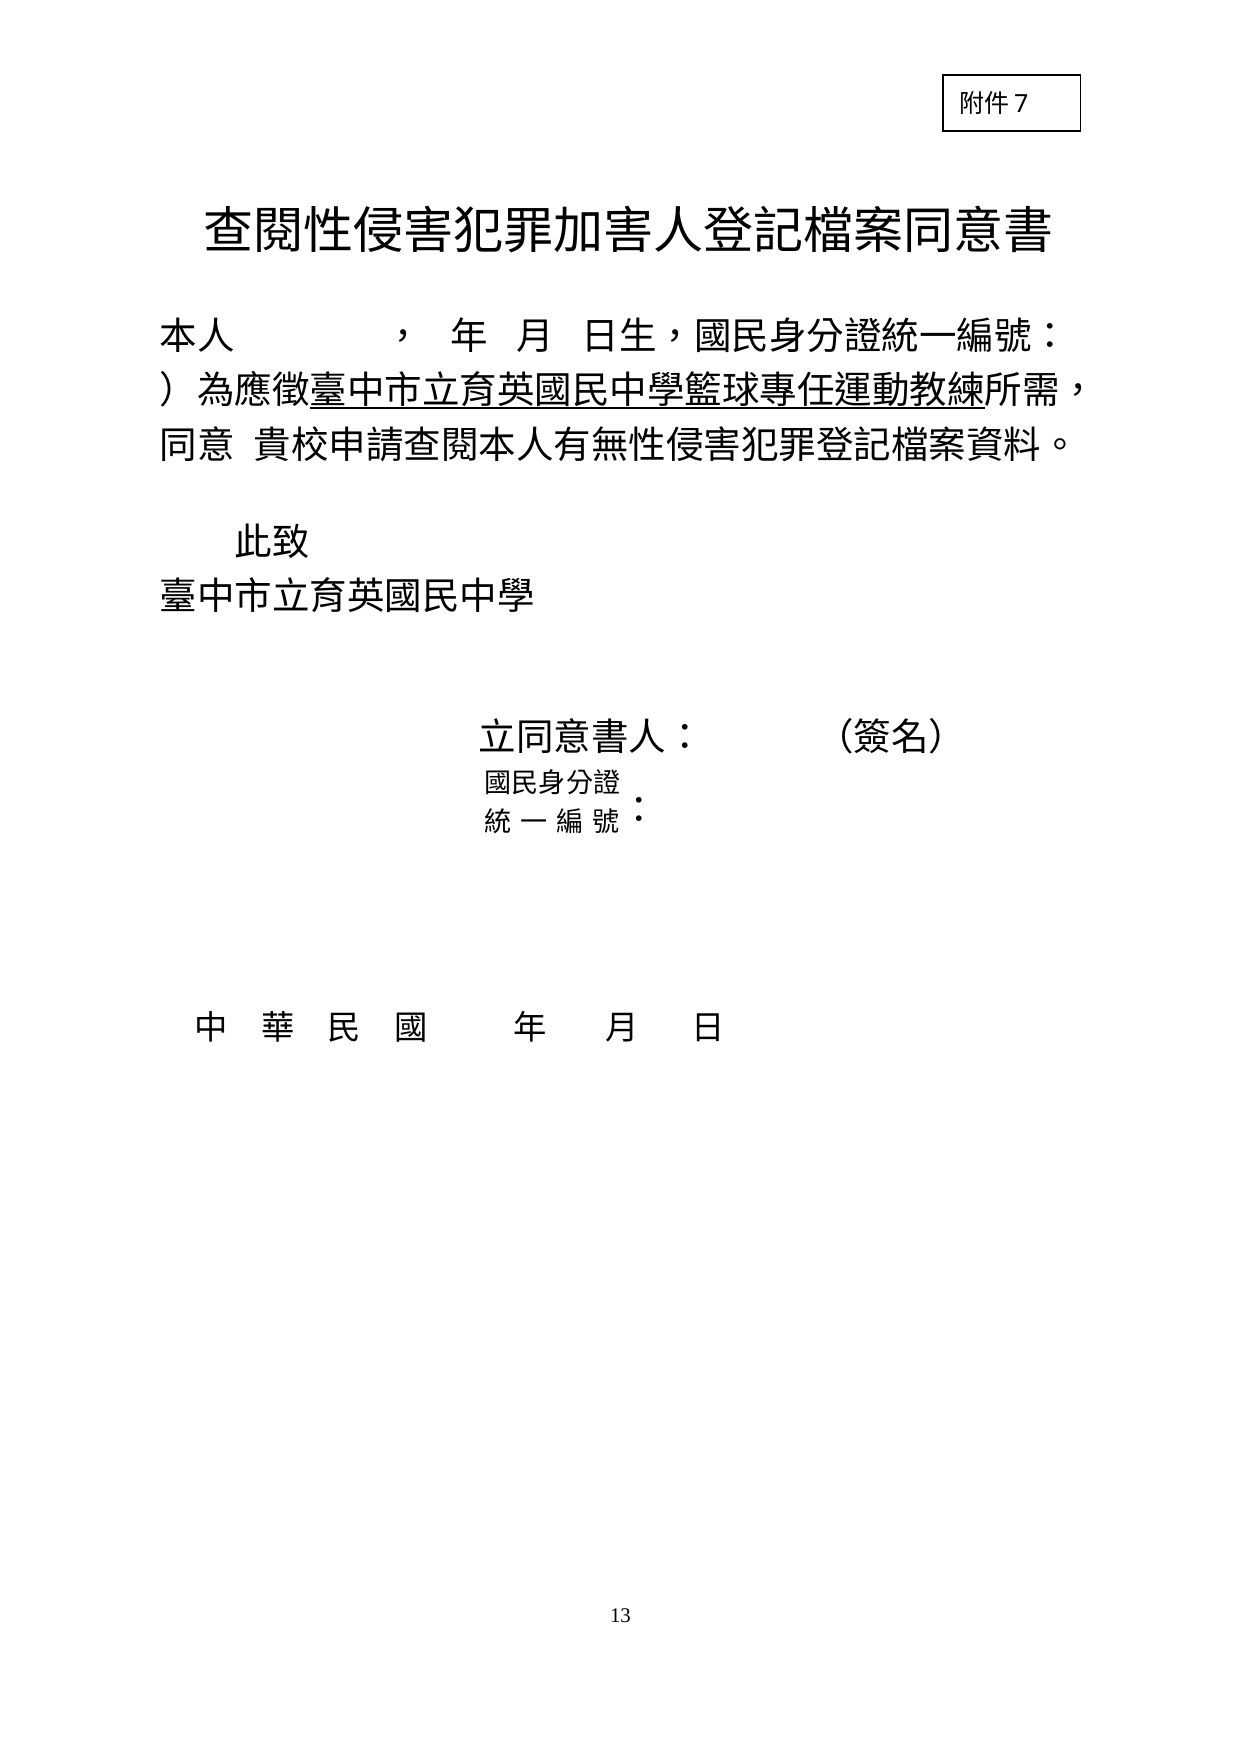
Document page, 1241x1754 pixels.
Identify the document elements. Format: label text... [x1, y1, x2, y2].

text 臺中市立育英國民中學 [159, 566, 1081, 620]
text 本人 ， 年 月 日生，國民身分證統一編號： ）為應徵臺中市立育英國民中學籃球專任運動教練所需，同意 貴校申請查閱本人有無性侵害犯罪登記檔案資料。 [159, 306, 1081, 469]
text 國民身分證統一編號： [159, 761, 1081, 839]
text 立同意書人： （簽名） [159, 707, 1081, 761]
text 附件7 [959, 83, 1065, 119]
text 查閱性侵害犯罪加害人登記檔案同意書 [159, 190, 1097, 263]
text 此致 [159, 512, 1081, 566]
text 中 華 民 國 年 月 日 [159, 998, 1081, 1050]
